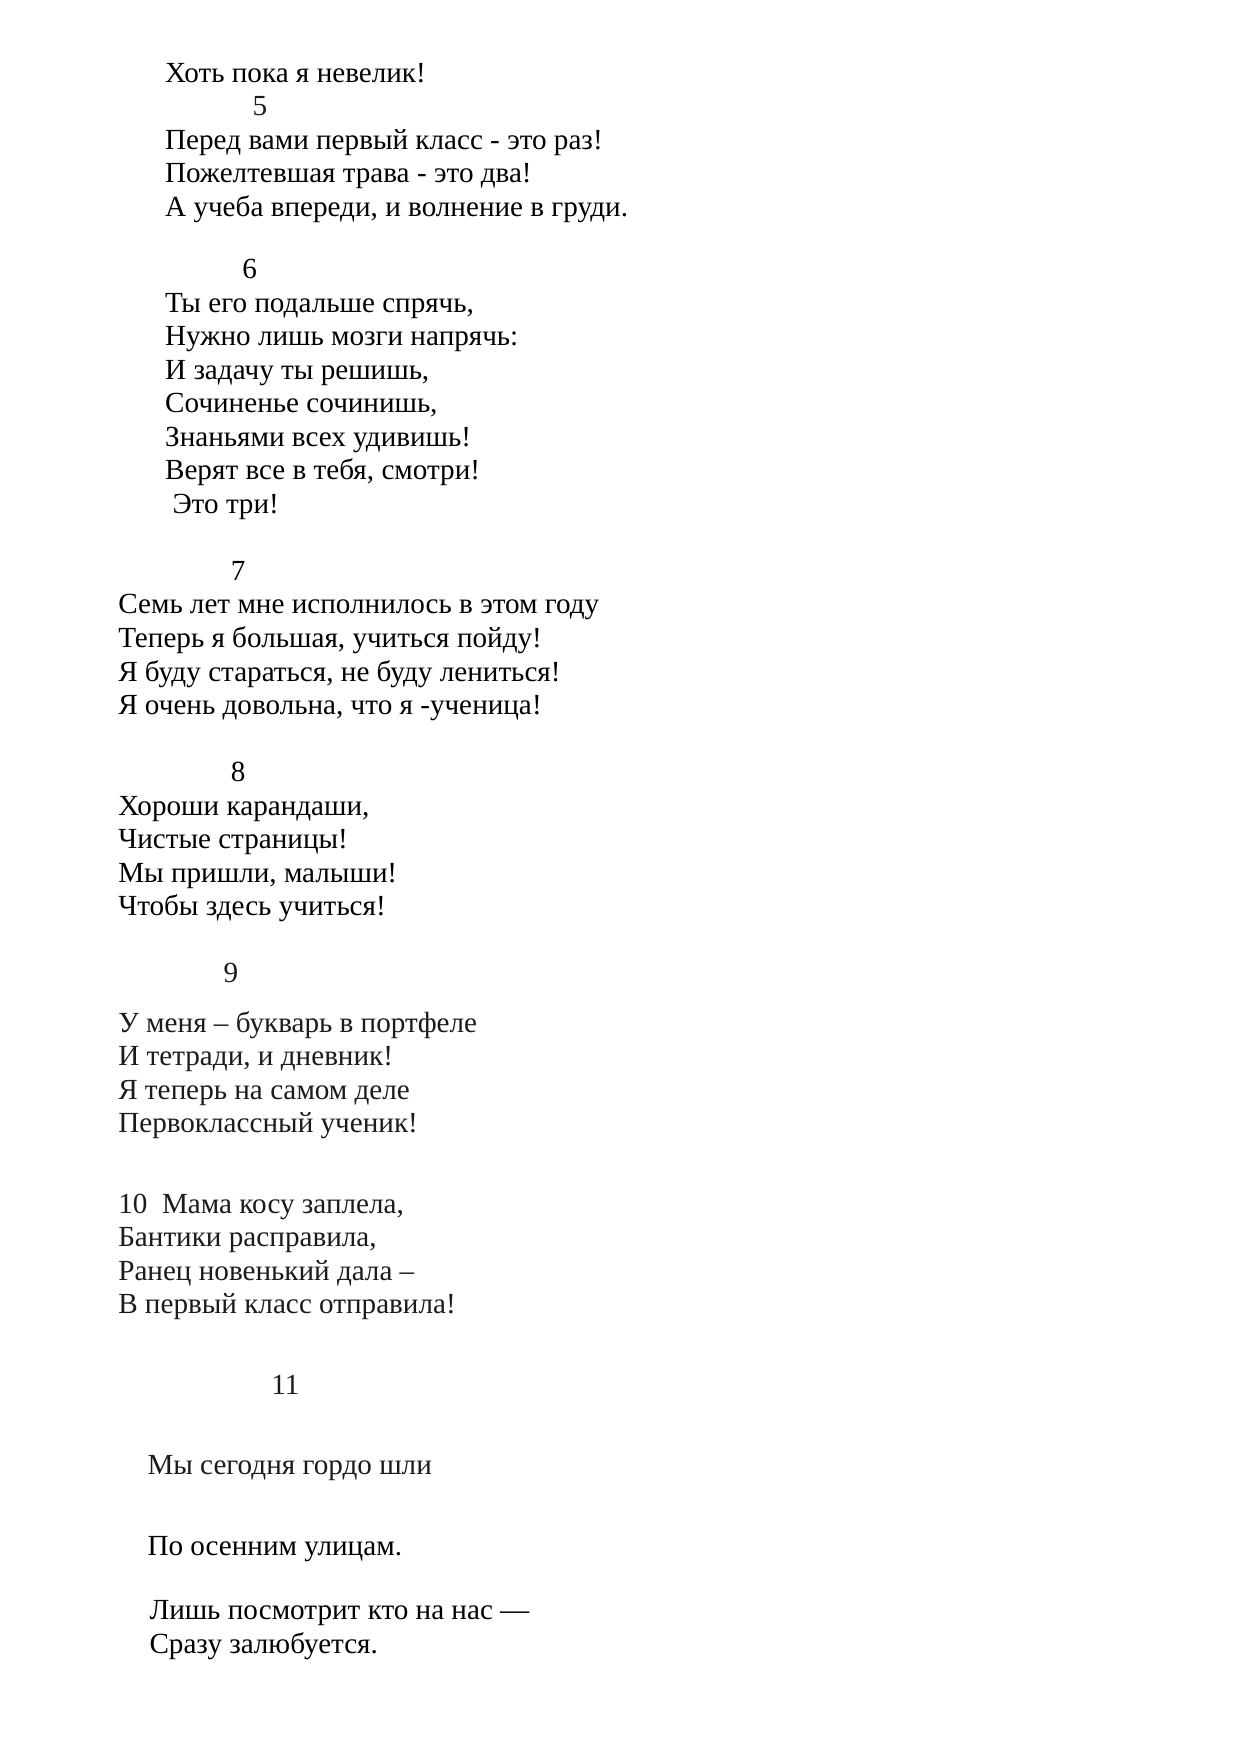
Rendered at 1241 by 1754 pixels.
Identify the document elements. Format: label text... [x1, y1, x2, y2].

text Нужно лишь мозги напрячь: [118, 318, 1122, 352]
text 5 [118, 88, 1122, 122]
text 8 [118, 754, 1122, 788]
text 6 [118, 251, 1122, 285]
text Пожелтевшая трава - это два! [118, 155, 1122, 189]
text 10 Мама косу заплела, Бантики расправила, Ранец новенький дала – В первый класс отправила! [118, 1186, 1122, 1320]
text Мы сегодня гордо шли [118, 1447, 1122, 1481]
text 9 [118, 956, 1122, 989]
text Сочиненье сочинишь, [118, 385, 1122, 419]
text У меня – букварь в портфеле И тетради, и дневник! Я теперь на самом деле Первоклассный ученик! [118, 1005, 1122, 1139]
text 11 [118, 1367, 1122, 1400]
text Семь лет мне исполнилось в этом году Теперь я большая, учиться пойду! Я буду стараться, не буду лениться! Я очень довольна, что я -ученица! [118, 587, 1122, 721]
text Это три! [118, 486, 1122, 519]
text Лишь посмотрит кто на нас — [118, 1592, 1122, 1626]
text И задачу ты решишь, [118, 352, 1122, 385]
text Хороши карандаши, Чистые страницы! Мы пришли, малыши! Чтобы здесь учиться! [118, 788, 1122, 922]
text Ты его подальше спрячь, [118, 285, 1122, 318]
text А учеба впереди, и волнение в груди. [118, 189, 1122, 222]
text Хоть пока я невелик! [118, 55, 1122, 88]
text Верят все в тебя, смотри! [118, 452, 1122, 486]
text Знаньями всех удивишь! [118, 419, 1122, 452]
text Сразу залюбуется. [118, 1626, 1122, 1659]
text 7 [118, 553, 1122, 587]
text По осенним улицам. [118, 1528, 1122, 1561]
text Перед вами первый класс - это раз! [118, 122, 1122, 155]
